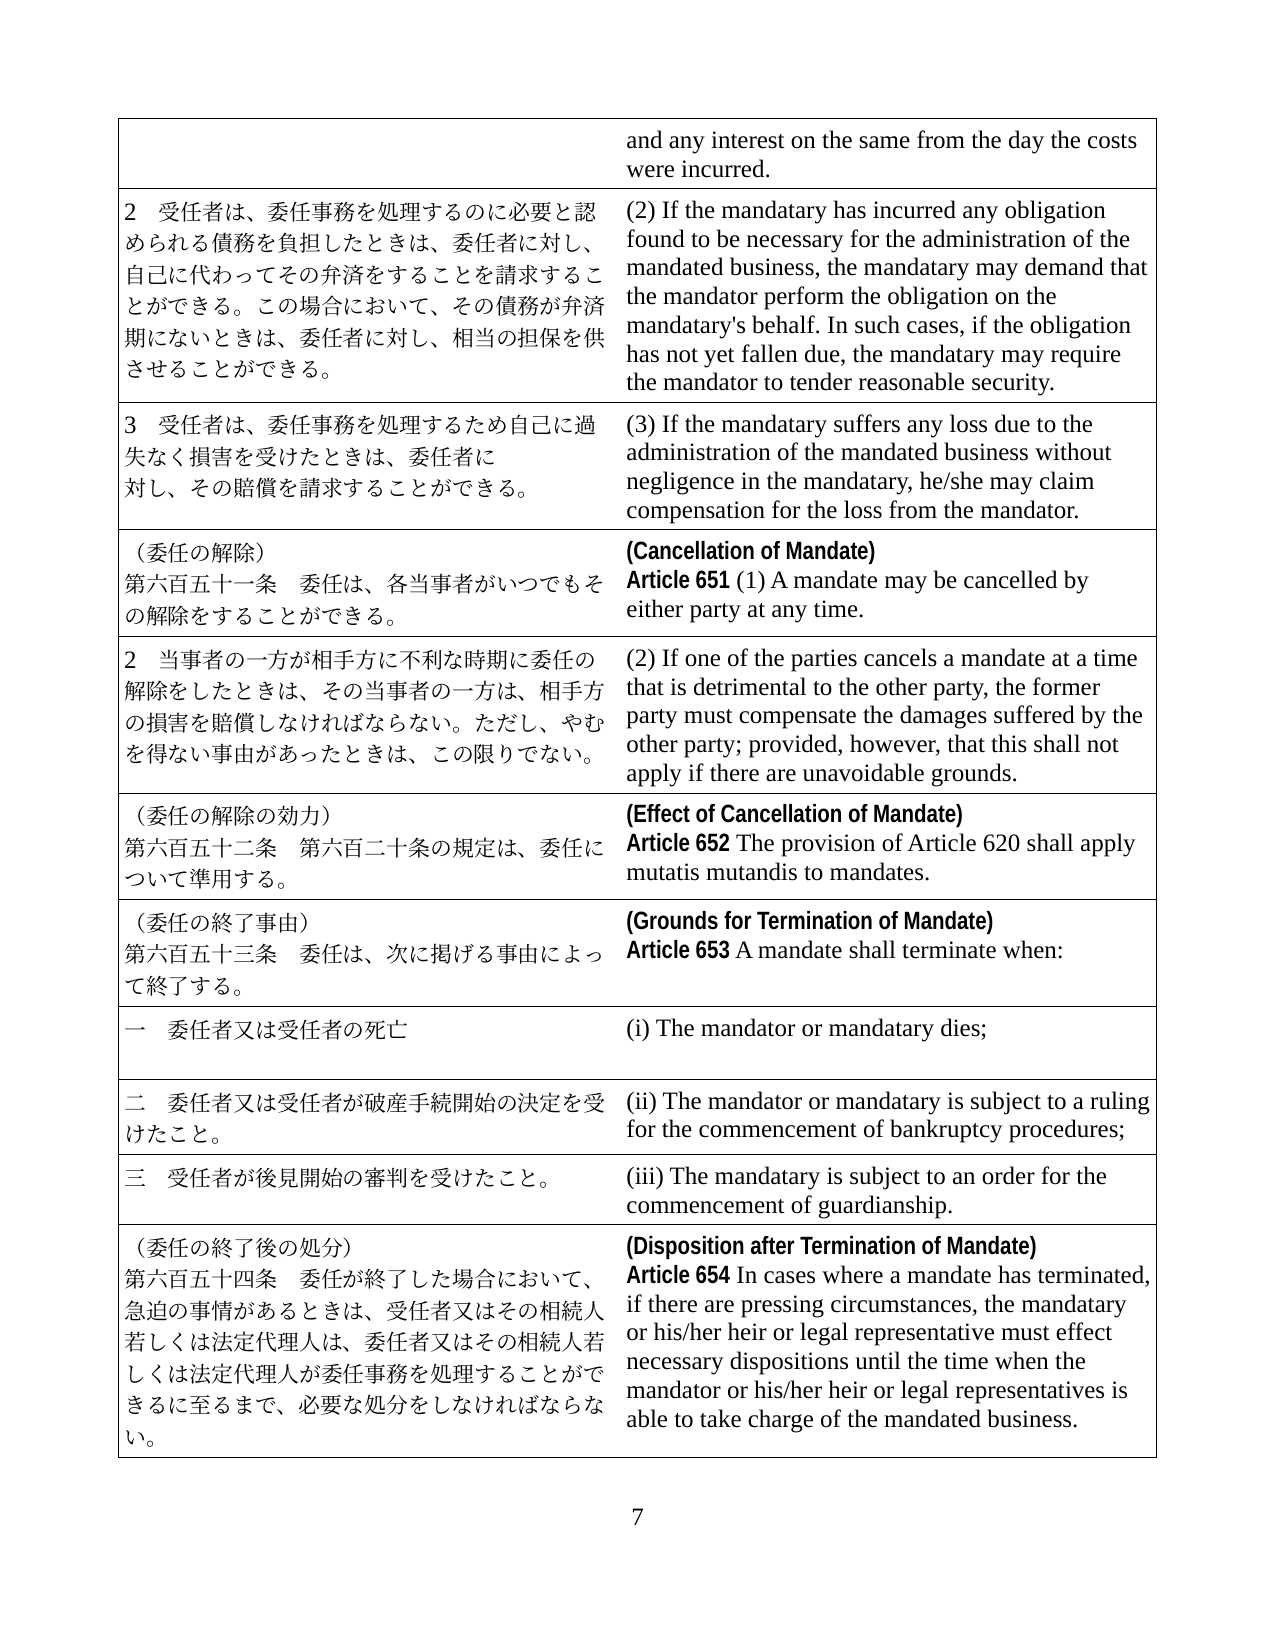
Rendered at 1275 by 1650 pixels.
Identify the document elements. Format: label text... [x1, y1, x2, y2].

table_cell 二 委任者又は受任者が破産手続開始の決定を受けたこと。 [119, 1080, 621, 1154]
table_cell 3 受任者は、委任事務を処理するため自己に過失なく損害を受けたときは、委任者に 対し、その賠償を請求することができる。 [119, 403, 621, 529]
table_cell (2) If the mandatary has incurred any obligation found to be necessary for the administration of the mandated business, the mandatary may demand that the mandator perform the obligation on the mandatary's behalf. In such cases, if the obligation has not yet fallen due, the mandatary may require the mandator to tender reasonable security. [621, 189, 1156, 402]
table_cell （委任の解除） 第六百五十一条 委任は、各当事者がいつでもその解除をすることができる。 [119, 530, 621, 636]
table_cell (Effect of Cancellation of Mandate) Article 652 The provision of Article 620 shall apply mutatis mutandis to mandates. [621, 794, 1156, 899]
table_cell （委任の終了後の処分） 第六百五十四条 委任が終了した場合において、急迫の事情があるときは、受任者又はその相続人若しくは法定代理人は、委任者又はその相続人若しくは法定代理人が委任事務を処理することができるに至るまで、必要な処分をしなければならない。 [119, 1225, 621, 1457]
table_cell 2 受任者は、委任事務を処理するのに必要と認められる債務を負担したときは、委任者に対し、自己に代わってその弁済をすることを請求することができる。この場合において、その債務が弁済期にないときは、委任者に対し、相当の担保を供させることができる。 [119, 189, 621, 402]
table_cell (ii) The mandator or mandatary is subject to a ruling for the commencement of bankruptcy procedures; [621, 1080, 1156, 1154]
table_cell (3) If the mandatary suffers any loss due to the administration of the mandated business without negligence in the mandatary, he/she may claim compensation for the loss from the mandator. [621, 403, 1156, 529]
table_cell and any interest on the same from the day the costs were incurred. [621, 119, 1156, 188]
table_cell 2 当事者の一方が相手方に不利な時期に委任の解除をしたときは、その当事者の一方は、相手方の損害を賠償しなければならない。ただし、やむを得ない事由があったときは、この限りでない。 [119, 637, 621, 792]
table_cell (iii) The mandatary is subject to an order for the commencement of guardianship. [621, 1155, 1156, 1224]
table_cell [119, 119, 621, 188]
table_cell (Disposition after Termination of Mandate) Article 654 In cases where a mandate has terminated, if there are pressing circumstances, the mandatary or his/her heir or legal representative must effect necessary dispositions until the time when the mandator or his/her heir or legal representatives is able to take charge of the mandated business. [621, 1225, 1156, 1457]
table_cell (i) The mandator or mandatary dies; [621, 1007, 1156, 1079]
table_cell 三 受任者が後見開始の審判を受けたこと。 [119, 1155, 621, 1224]
table_cell (Grounds for Termination of Mandate) Article 653 A mandate shall terminate when: [621, 900, 1156, 1006]
table_cell （委任の解除の効力） 第六百五十二条 第六百二十条の規定は、委任について準用する。 [119, 794, 621, 899]
table_cell （委任の終了事由） 第六百五十三条 委任は、次に掲げる事由によって終了する。 [119, 900, 621, 1006]
table_cell (Cancellation of Mandate) Article 651 (1) A mandate may be cancelled by either party at any time. [621, 530, 1156, 636]
table_cell 一 委任者又は受任者の死亡 [119, 1007, 621, 1079]
table_cell (2) If one of the parties cancels a mandate at a time that is detrimental to the other party, the former party must compensate the damages suffered by the other party; provided, however, that this shall not apply if there are unavoidable grounds. [621, 637, 1156, 792]
